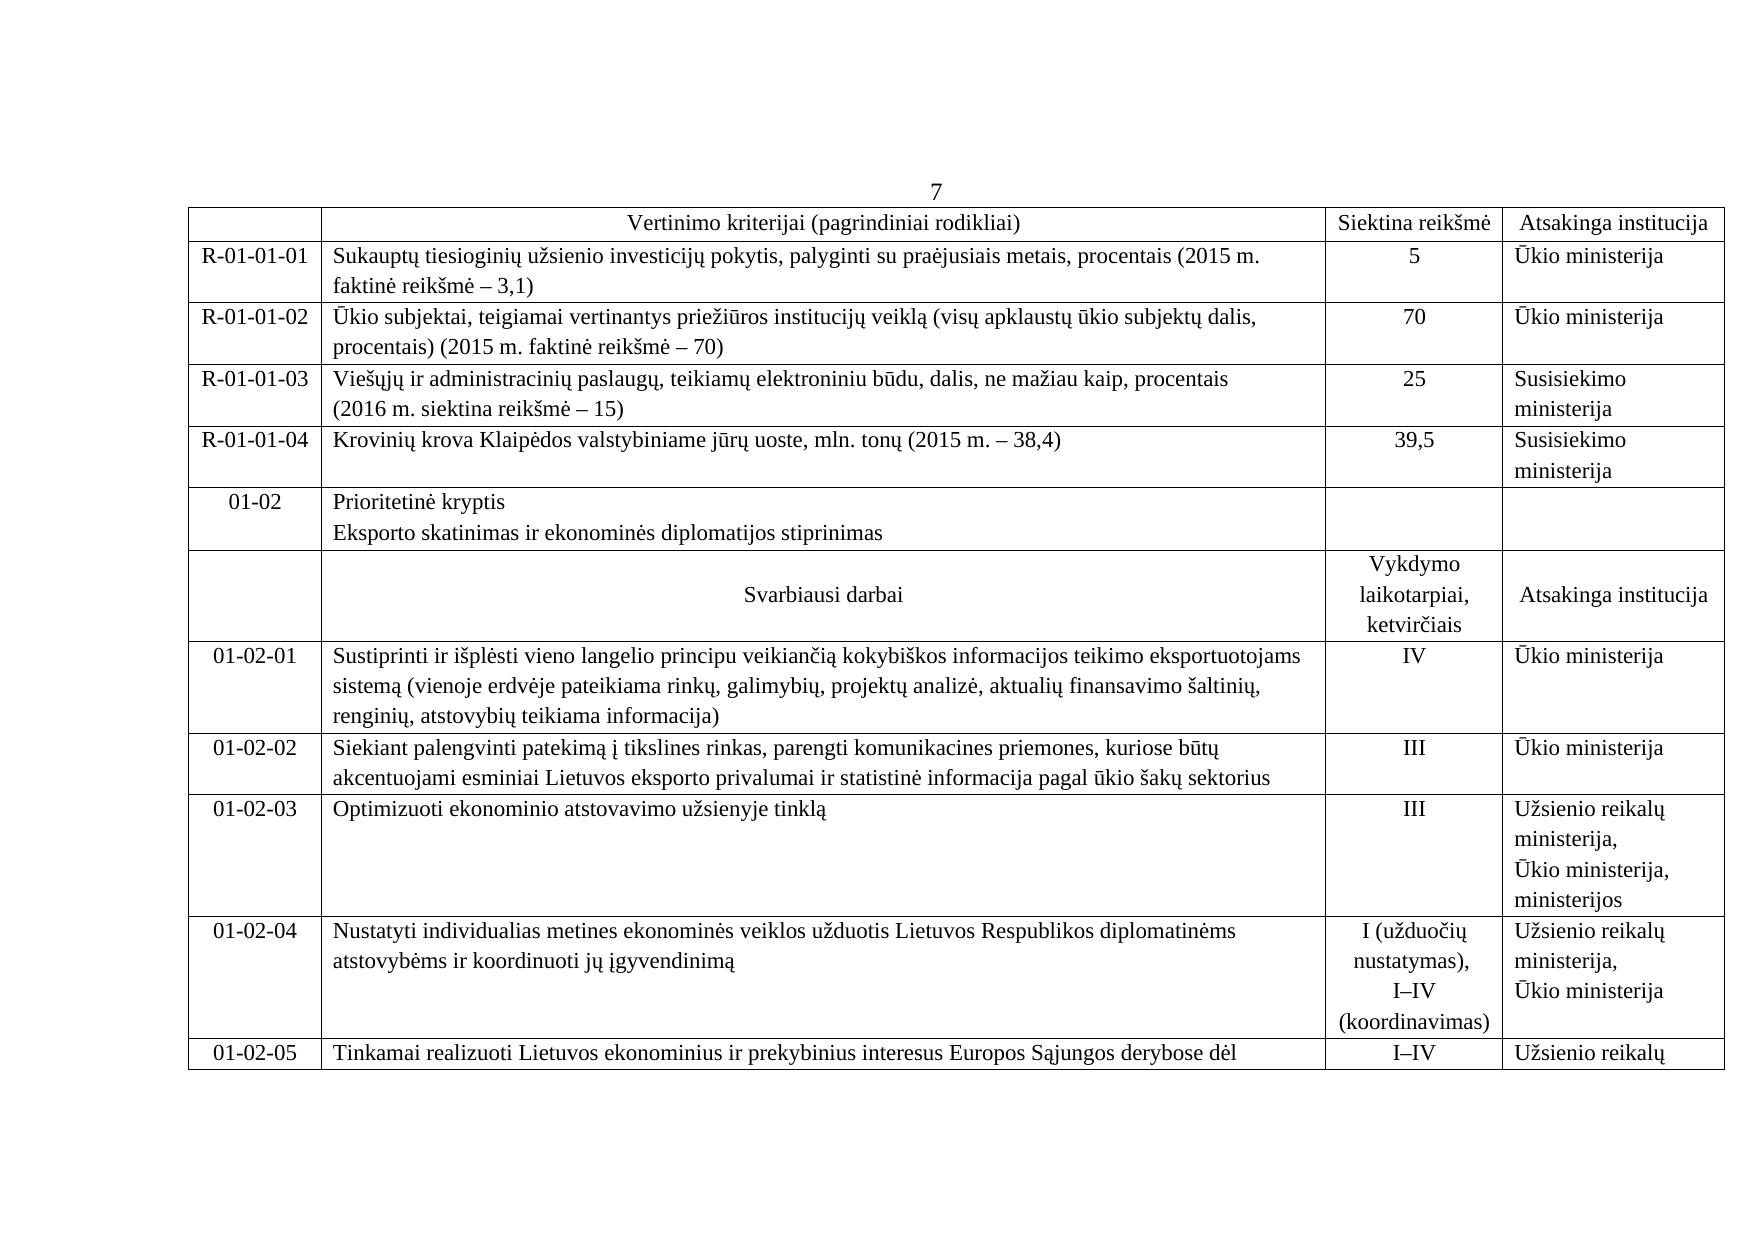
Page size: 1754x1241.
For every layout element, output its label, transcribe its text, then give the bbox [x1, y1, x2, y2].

table_cell Nustatyti individualias metines ekonominės veiklos užduotis Lietuvos Respublikos diplomatinėms atstovybėms ir koordinuoti jų įgyvendinimą [322, 917, 1325, 1038]
table_cell 01-02-04 [189, 917, 321, 1038]
table_cell Ūkio ministerija [1503, 642, 1724, 733]
table_cell R-01-01-04 [189, 427, 321, 487]
table_cell Atsakinga institucija [1503, 551, 1724, 641]
table_cell [189, 208, 321, 241]
table_cell I (užduočių nustatymas), I–IV (koordinavimas) [1326, 917, 1502, 1038]
table_cell R-01-01-01 [189, 242, 321, 302]
table_cell Svarbiausi darbai [322, 551, 1325, 641]
table_cell 01-02 [189, 488, 321, 549]
table_cell Siektina reikšmė [1326, 208, 1502, 241]
table_cell [189, 551, 321, 641]
table_cell Susisiekimo ministerija [1503, 427, 1724, 487]
table_cell Sustiprinti ir išplėsti vieno langelio principu veikiančią kokybiškos informacijos teikimo eksportuotojams sistemą (vienoje erdvėje pateikiama rinkų, galimybių, projektų analizė, aktualių finansavimo šaltinių, renginių, atstovybių teikiama informacija) [322, 642, 1325, 733]
table_cell I–IV [1326, 1039, 1502, 1069]
table_cell Tinkamai realizuoti Lietuvos ekonominius ir prekybinius interesus Europos Sąjungos derybose dėl [322, 1039, 1325, 1069]
table_cell [1326, 488, 1502, 549]
table_cell [1503, 488, 1724, 549]
table_cell 5 [1326, 242, 1502, 302]
table_cell Užsienio reikalų ministerija, Ūkio ministerija [1503, 917, 1724, 1038]
table_cell Atsakinga institucija [1503, 208, 1724, 241]
table_cell Ūkio ministerija [1503, 734, 1724, 794]
table_cell Vykdymo laikotarpiai, ketvirčiais [1326, 551, 1502, 641]
table_cell Vertinimo kriterijai (pagrindiniai rodikliai) [322, 208, 1325, 241]
table_cell 01-02-05 [189, 1039, 321, 1069]
table_cell Ūkio subjektai, teigiamai vertinantys priežiūros institucijų veiklą (visų apklaustų ūkio subjektų dalis, procentais) (2015 m. faktinė reikšmė – 70) [322, 303, 1325, 364]
table_cell Užsienio reikalų [1503, 1039, 1724, 1069]
table_cell Viešųjų ir administracinių paslaugų, teikiamų elektroniniu būdu, dalis, ne mažiau kaip, procentais (2016 m. siektina reikšmė – 15) [322, 365, 1325, 426]
table_cell Optimizuoti ekonominio atstovavimo užsienyje tinklą [322, 795, 1325, 916]
table_cell IV [1326, 642, 1502, 733]
table_cell Susisiekimo ministerija [1503, 365, 1724, 426]
table_cell Ūkio ministerija [1503, 303, 1724, 364]
table_cell Eksporto skatinimas ir ekonominės diplomatijos stiprinimas [322, 518, 1325, 549]
table_cell Krovinių krova Klaipėdos valstybiniame jūrų uoste, mln. tonų (2015 m. – 38,4) [322, 427, 1325, 487]
table_cell Ūkio ministerija [1503, 242, 1724, 302]
table_cell R-01-01-02 [189, 303, 321, 364]
table_cell III [1326, 795, 1502, 916]
table_cell Sukauptų tiesioginių užsienio investicijų pokytis, palyginti su praėjusiais metais, procentais (2015 m. faktinė reikšmė – 3,1) [322, 242, 1325, 302]
table_cell Prioritetinė kryptis [322, 488, 1325, 518]
table_cell 39,5 [1326, 427, 1502, 487]
table_cell 01-02-02 [189, 734, 321, 794]
table_cell 70 [1326, 303, 1502, 364]
table_cell 25 [1326, 365, 1502, 426]
table_cell III [1326, 734, 1502, 794]
table_cell 01-02-03 [189, 795, 321, 916]
table_cell R-01-01-03 [189, 365, 321, 426]
table_cell Užsienio reikalų ministerija, Ūkio ministerija, ministerijos [1503, 795, 1724, 916]
table_cell Siekiant palengvinti patekimą į tikslines rinkas, parengti komunikacines priemones, kuriose būtų akcentuojami esminiai Lietuvos eksporto privalumai ir statistinė informacija pagal ūkio šakų sektorius [322, 734, 1325, 794]
table_cell 01-02-01 [189, 642, 321, 733]
